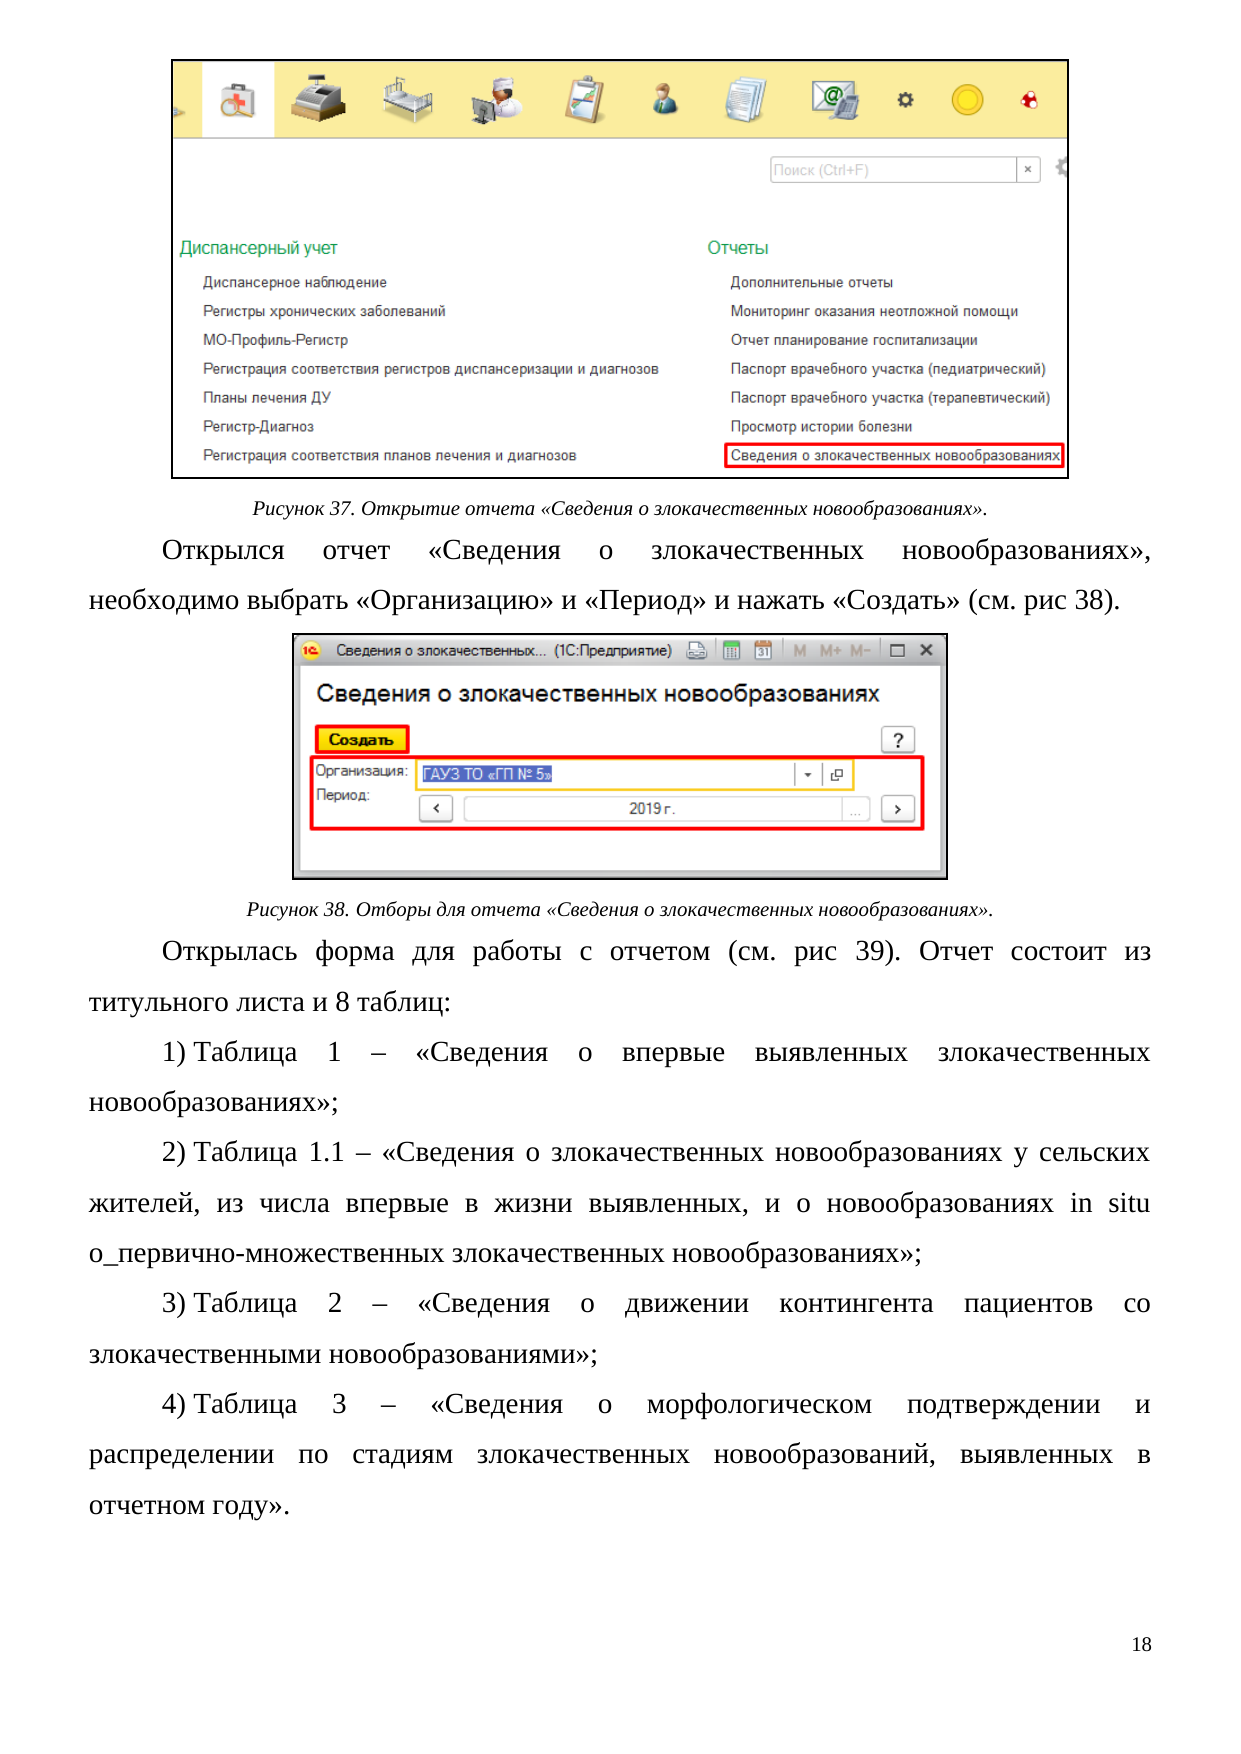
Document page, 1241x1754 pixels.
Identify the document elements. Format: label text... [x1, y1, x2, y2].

list Таблица 1 – «Сведения о впервые выявленных злокачественных новообразованиях»; [89, 1034, 1152, 1118]
picture [294, 635, 946, 878]
list Таблица 3 – «Сведения о морфологическом подтверждении и распределении по стадиям злокачественных новообразований, выявленных в отчетном году». [89, 1386, 1152, 1520]
text Открылся отчет «Сведения о злокачественных новообразованиях», необходимо выбрать «Организацию» и «Период» и нажать «Создать» (см. рис 38). [89, 532, 1152, 616]
picture [173, 61, 1067, 477]
text Рисунок 38. Отборы для отчета «Сведения о злокачественных новообразованиях». [89, 897, 1152, 921]
list Таблица 1.1 – «Сведения о злокачественных новообразованиях у сельских жителей, из числа впервые в жизни выявленных, и о новообразованиях in situ о_первично-множественных злокачественных новообразованиях»; [89, 1134, 1152, 1269]
list Таблица 2 – «Сведения о движении контингента пациентов со злокачественными новообразованиями»; [89, 1286, 1152, 1369]
text Рисунок 37. Открытие отчета «Сведения о злокачественных новообразованиях». [89, 495, 1152, 519]
text Открылась форма для работы с отчетом (см. рис 39). Отчет состоит из титульного листа и 8 таблиц: [89, 933, 1152, 1017]
